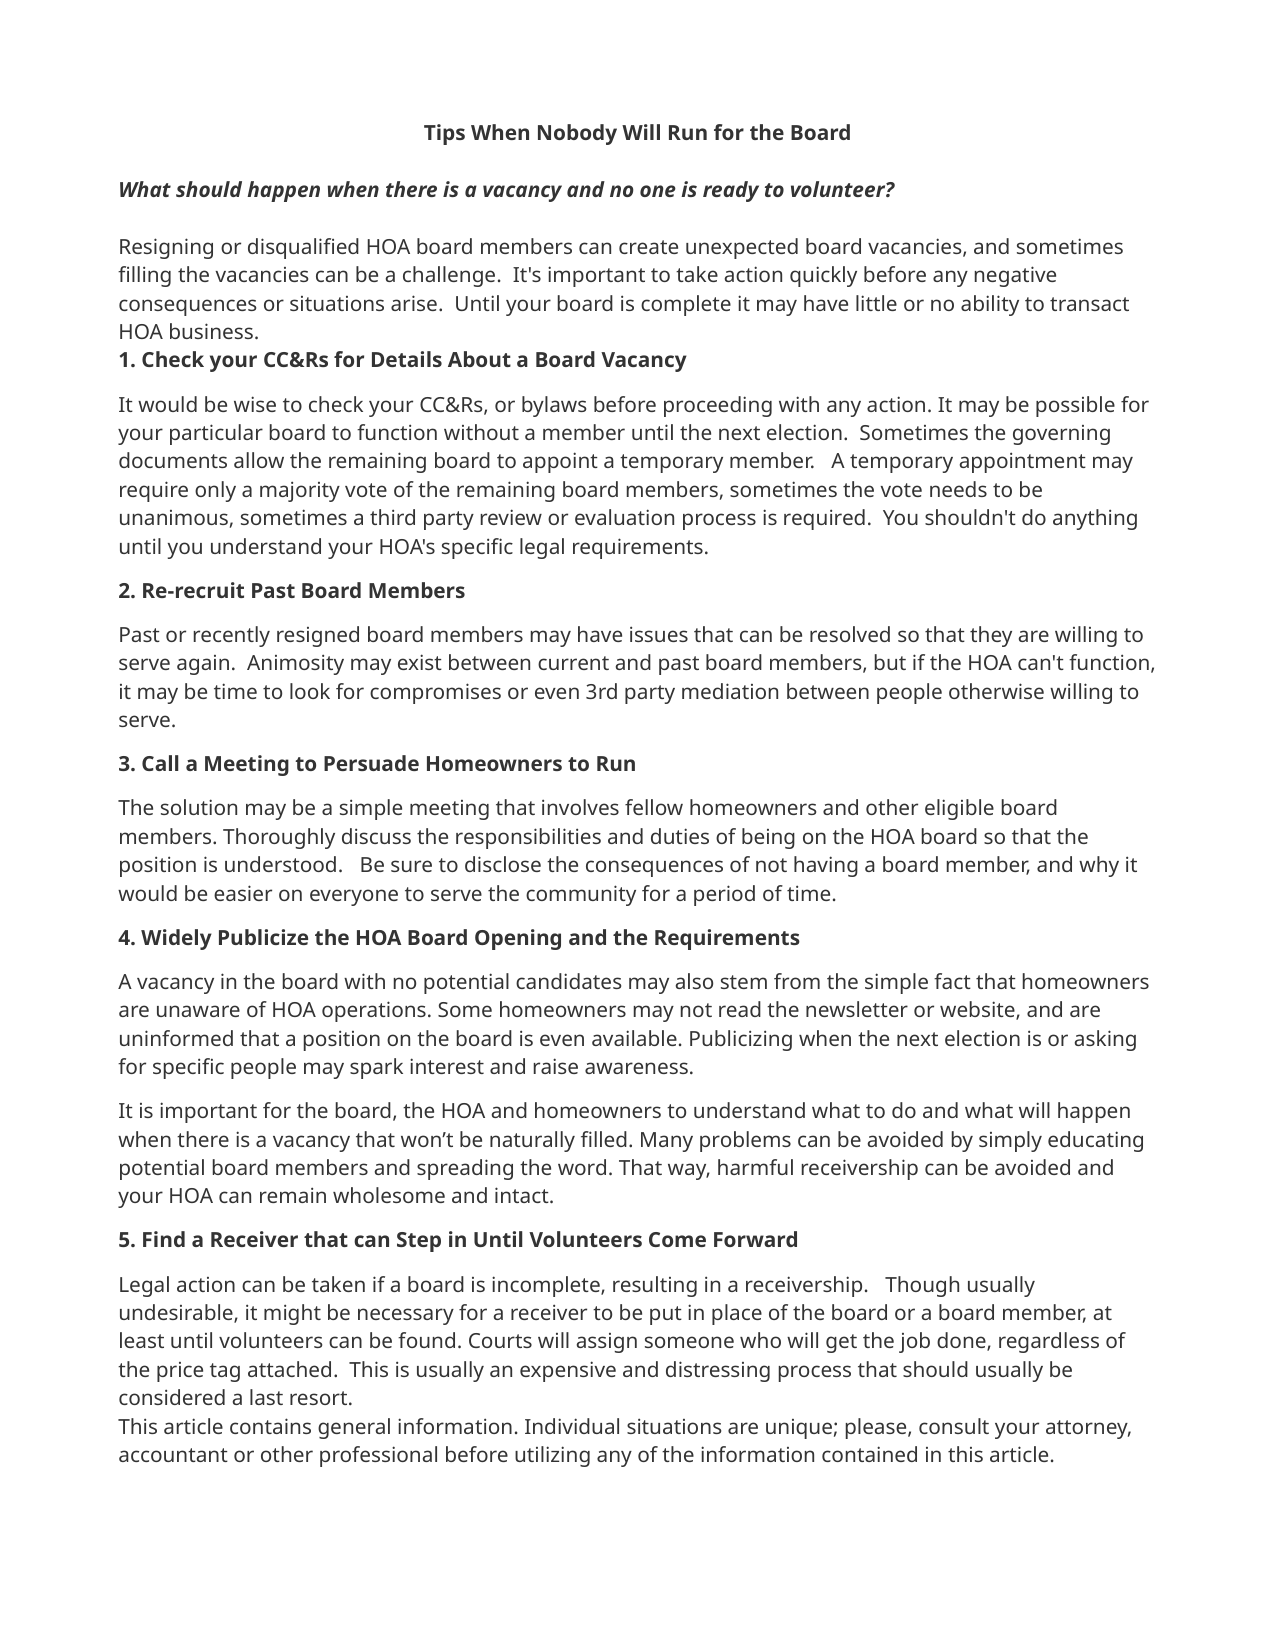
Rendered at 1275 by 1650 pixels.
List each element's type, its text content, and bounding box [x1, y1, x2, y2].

text Tips When Nobody Will Run for the Board [118, 118, 1157, 147]
subtitle 3. Call a Meeting to Persuade Homeowners to Run [118, 749, 1157, 778]
text It is important for the board, the HOA and homeowners to understand what to do and what will happen when there is a vacancy that won’t be naturally filled. Many problems can be avoided by simply educating potential board members and spreading the word. That way, harmful receivership can be avoided and your HOA can remain wholesome and intact. [118, 1096, 1157, 1210]
text What should happen when there is a vacancy and no one is ready to volunteer? [118, 175, 1157, 203]
subtitle 5. Find a Receiver that can Step in Until Volunteers Come Forward [118, 1226, 1157, 1254]
text Resigning or disqualified HOA board members can create unexpected board vacancies, and sometimes filling the vacancies can be a challenge. It's important to take action quickly before any negative consequences or situations arise. Until your board is complete it may have little or no ability to transact HOA business. [118, 232, 1157, 346]
subtitle 4. Widely Publicize the HOA Board Opening and the Requirements [118, 923, 1157, 951]
text Legal action can be taken if a board is incomplete, resulting in a receivership. Though usually undesirable, it might be necessary for a receiver to be put in place of the board or a board member, at least until volunteers can be found. Courts will assign someone who will get the job done, regardless of the price tag attached. This is usually an expensive and distressing process that should usually be considered a last resort. [118, 1270, 1157, 1412]
text Past or recently resigned board members may have issues that can be resolved so that they are willing to serve again. Animosity may exist between current and past board members, but if the HOA can't function, it may be time to look for compromises or even 3rd party mediation between people otherwise willing to serve. [118, 620, 1157, 734]
subtitle 2. Re-recruit Past Board Members [118, 576, 1157, 604]
text This article contains general information. Individual situations are unique; please, consult your attorney, accountant or other professional before utilizing any of the information contained in this article. [118, 1412, 1157, 1469]
subtitle 1. Check your CC&Rs for Details About a Board Vacancy [118, 346, 1157, 374]
text The solution may be a simple meeting that involves fellow homeowners and other eligible board members. Thoroughly discuss the responsibilities and duties of being on the HOA board so that the position is understood. Be sure to disclose the consequences of not having a board member, and why it would be easier on everyone to serve the community for a period of time. [118, 793, 1157, 907]
text A vacancy in the board with no potential candidates may also stem from the simple fact that homeowners are unaware of HOA operations. Some homeowners may not read the newsletter or website, and are uninformed that a position on the board is even available. Publicizing when the next election is or asking for specific people may spark interest and raise awareness. [118, 967, 1157, 1081]
text It would be wise to check your CC&Rs, or bylaws before proceeding with any action. It may be possible for your particular board to function without a member until the next election. Sometimes the governing documents allow the remaining board to appoint a temporary member. A temporary appointment may require only a majority vote of the remaining board members, sometimes the vote needs to be unanimous, sometimes a third party review or evaluation process is required. You shouldn't do anything until you understand your HOA's specific legal requirements. [118, 390, 1157, 560]
